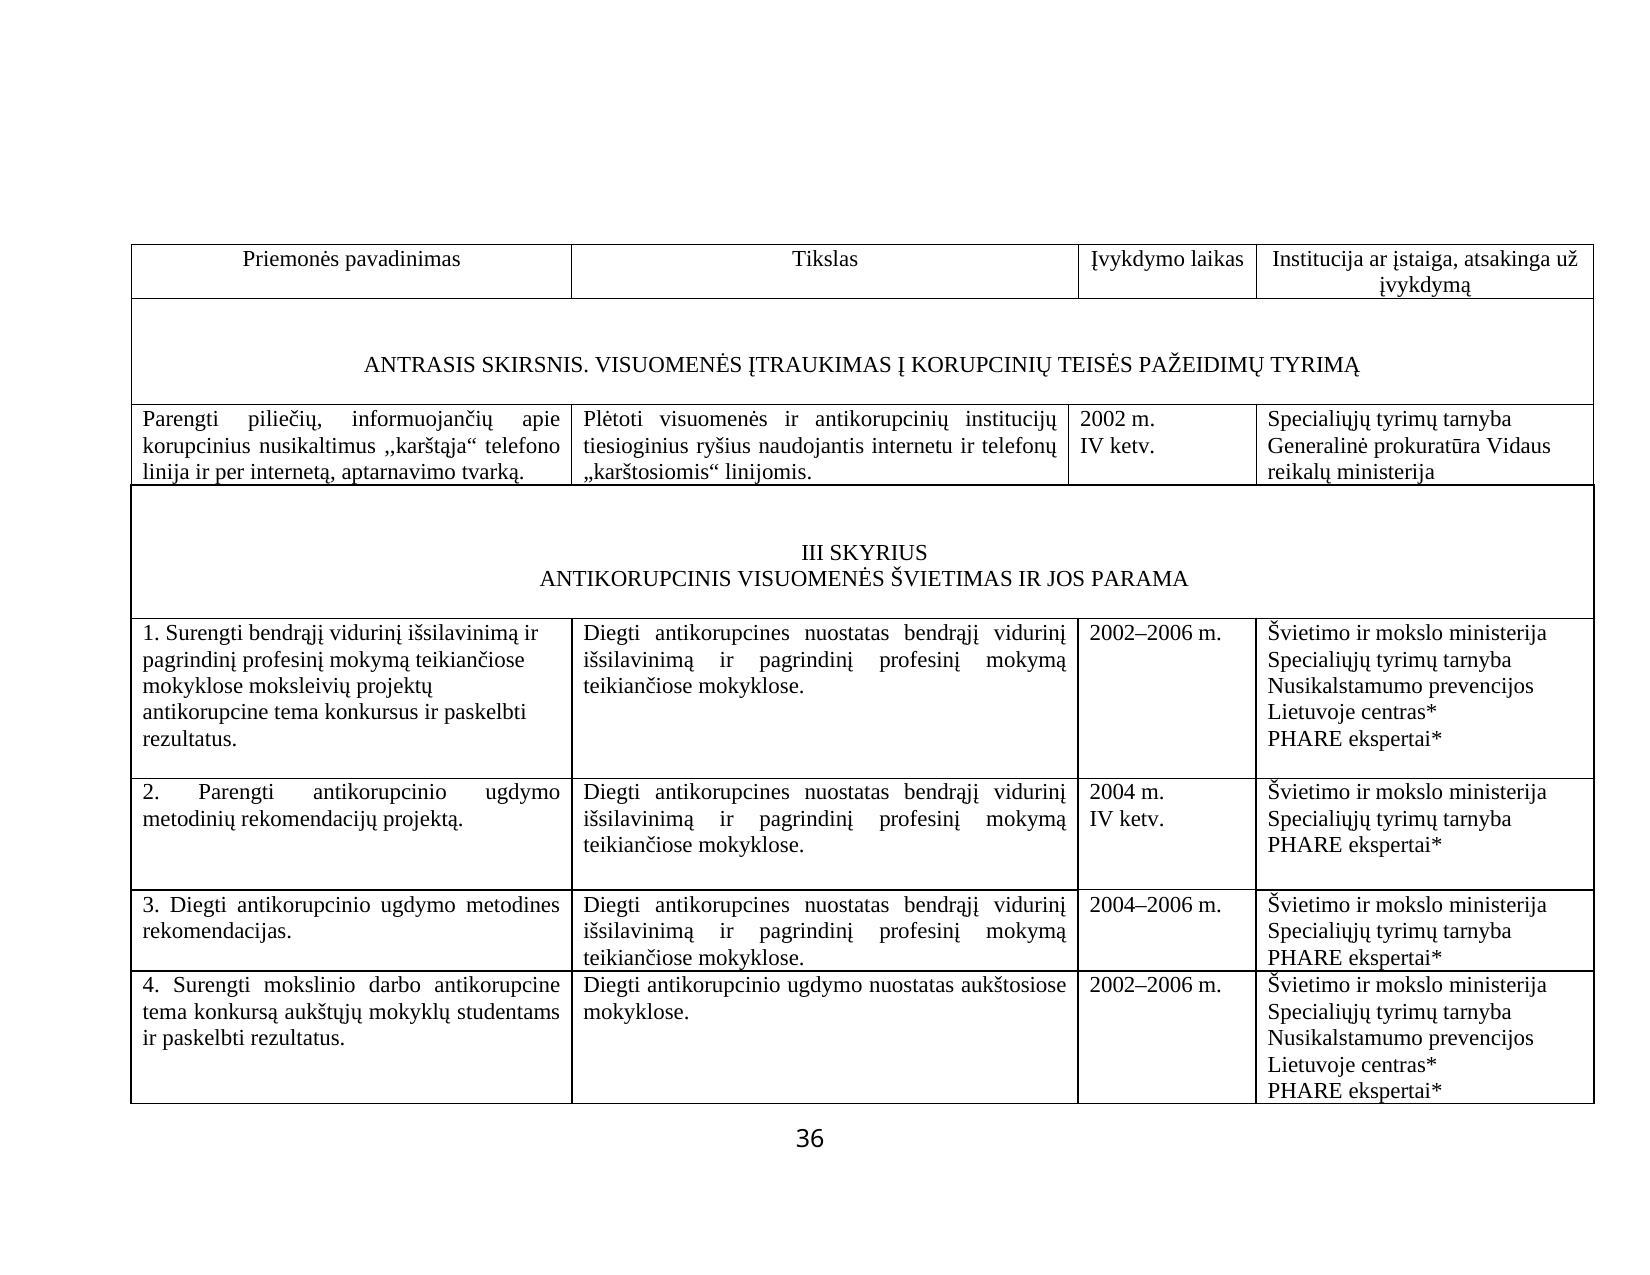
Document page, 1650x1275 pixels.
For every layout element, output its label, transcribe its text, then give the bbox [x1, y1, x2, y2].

table_cell 2002–2006 m. [1079, 619, 1255, 777]
table_cell Švietimo ir mokslo ministerija Specialiųjų tyrimų tarnyba PHARE ekspertai* [1257, 779, 1593, 889]
table_cell 2004 m. IV ketv. [1079, 779, 1255, 889]
table_cell 4. Surengti mokslinio darbo antikorupcine tema konkursą aukštųjų mokyklų studentams ir paskelbti rezultatus. [132, 972, 571, 1103]
table_cell Švietimo ir mokslo ministerija Specialiųjų tyrimų tarnyba PHARE ekspertai* [1257, 891, 1593, 970]
table_cell 2004–2006 m. [1079, 890, 1255, 970]
table_cell ANTRASIS SKIRSNIS. VISUOMENĖS ĮTRAUKIMAS Į KORUPCINIŲ TEISĖS PAŽEIDIMŲ TYRIMĄ [132, 299, 1593, 404]
table_header Tikslas [572, 245, 1078, 298]
table_cell Švietimo ir mokslo ministerija Specialiųjų tyrimų tarnyba Nusikalstamumo prevencijos Lietuvoje centras* PHARE ekspertai* [1257, 972, 1593, 1103]
table_cell 1. Surengti bendrąjį vidurinį išsilavinimą ir pagrindinį profesinį mokymą teikiančiose mokyklose moksleivių projektų antikorupcine tema konkursus ir paskelbti rezultatus. [132, 619, 571, 777]
table_header Institucija ar įstaiga, atsakinga už įvykdymą [1257, 245, 1593, 298]
table_cell Diegti antikorupcines nuostatas bendrąjį vidurinį išsilavinimą ir pagrindinį profesinį mokymą teikiančiose mokyklose. [573, 779, 1077, 889]
table_cell 2002 m. IV ketv. [1069, 405, 1256, 484]
table_cell Diegti antikorupcines nuostatas bendrąjį vidurinį išsilavinimą ir pagrindinį profesinį mokymą teikiančiose mokyklose. [573, 619, 1077, 777]
table_cell 2. Parengti antikorupcinio ugdymo metodinių rekomendacijų projektą. [132, 779, 571, 889]
table_cell 2002–2006 m. [1079, 972, 1255, 1103]
table_cell 3. Diegti antikorupcinio ugdymo metodines rekomendacijas. [132, 891, 571, 970]
table_cell III SKYRIUS ANTIKORUPCINIS VISUOMENĖS ŠVIETIMAS IR JOS PARAMA [132, 486, 1593, 618]
table_header Įvykdymo laikas [1079, 245, 1256, 298]
table_cell Švietimo ir mokslo ministerija Specialiųjų tyrimų tarnyba Nusikalstamumo prevencijos Lietuvoje centras* PHARE ekspertai* [1257, 619, 1593, 777]
table_cell Diegti antikorupcinio ugdymo nuostatas aukštosiose mokyklose. [573, 972, 1077, 1103]
table_cell Plėtoti visuomenės ir antikorupcinių institucijų tiesioginius ryšius naudojantis internetu ir telefonų „karštosiomis“ linijomis. [572, 405, 1068, 484]
table_cell Specialiųjų tyrimų tarnyba Generalinė prokuratūra Vidaus reikalų ministerija [1257, 405, 1593, 484]
table_header Priemonės pavadinimas [132, 245, 571, 298]
table_cell Parengti piliečių, informuojančių apie korupcinius nusikaltimus ,,karštąja“ telefono linija ir per internetą, aptarnavimo tvarką. [132, 405, 571, 484]
table_cell Diegti antikorupcines nuostatas bendrąjį vidurinį išsilavinimą ir pagrindinį profesinį mokymą teikiančiose mokyklose. [573, 891, 1077, 970]
